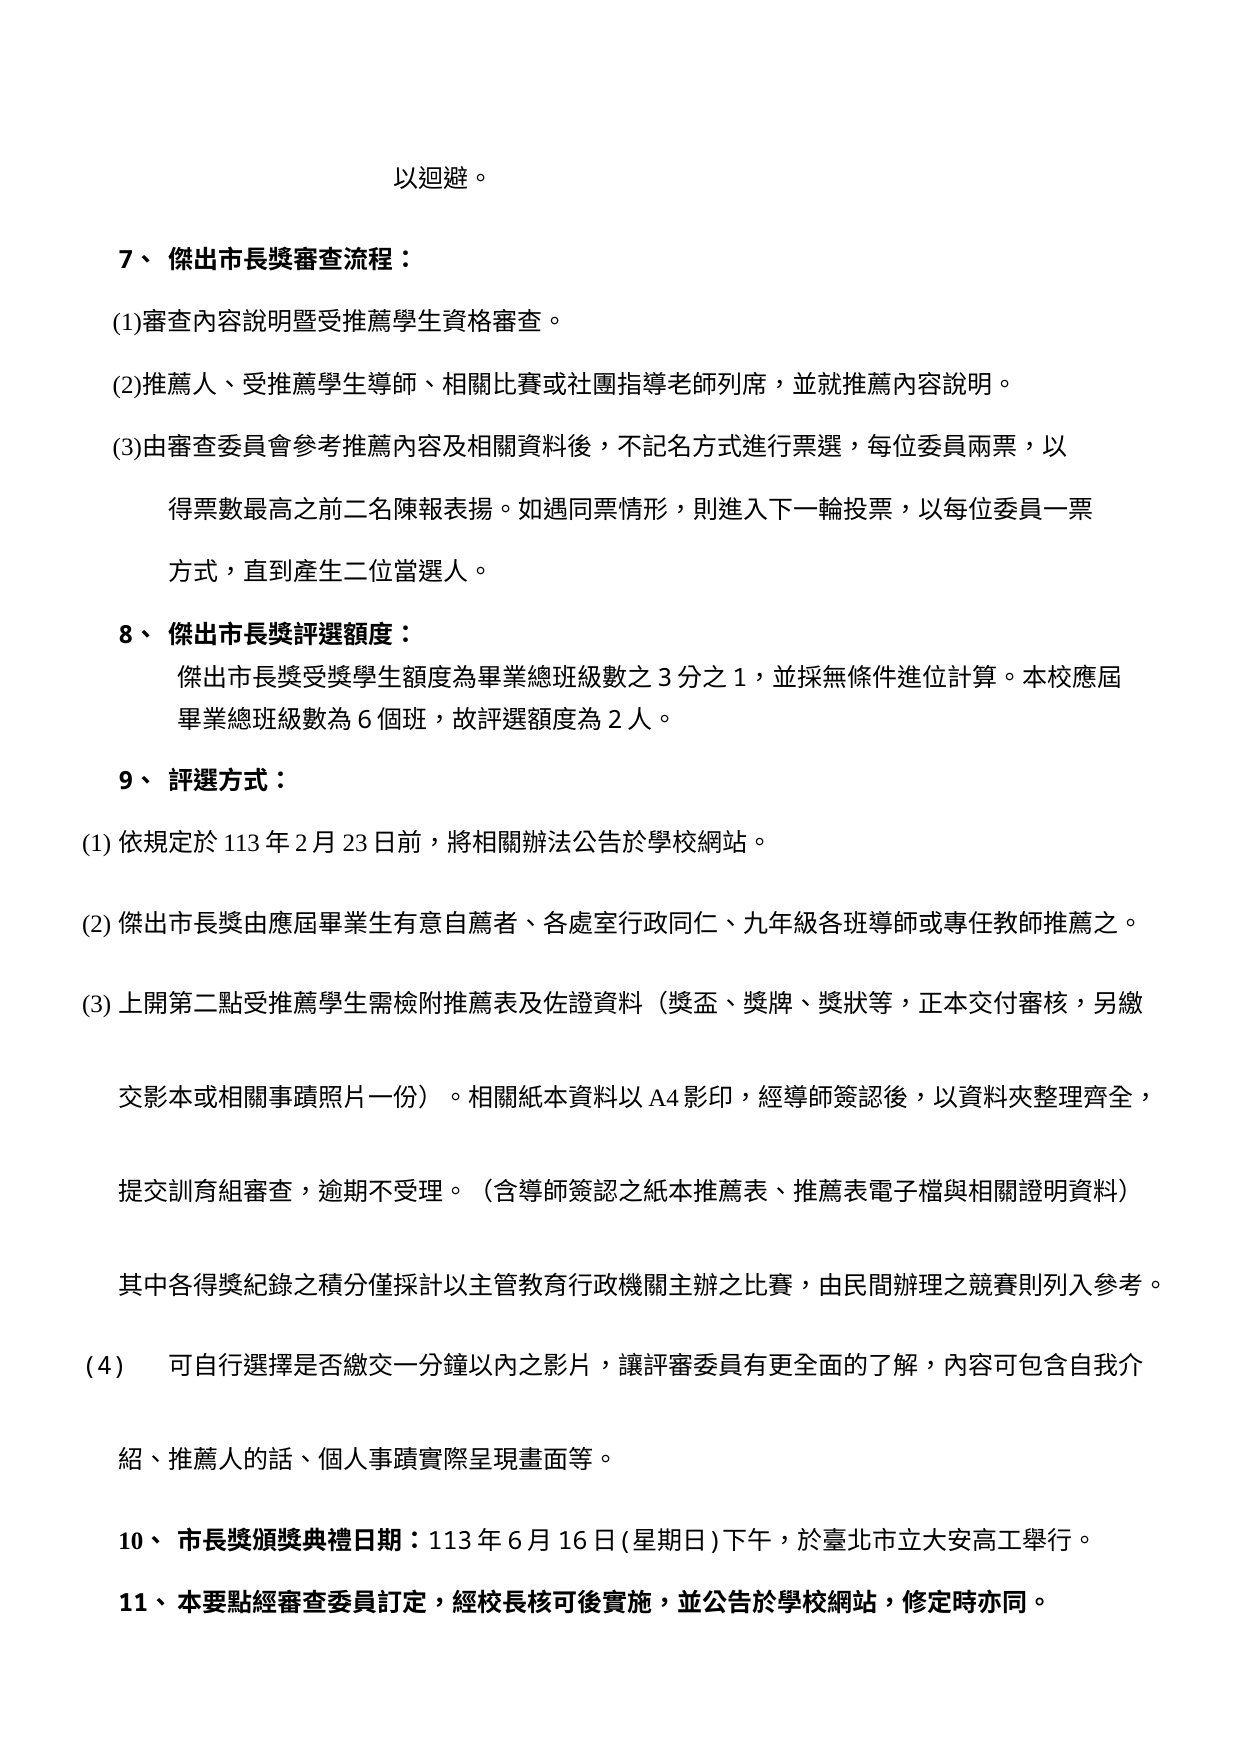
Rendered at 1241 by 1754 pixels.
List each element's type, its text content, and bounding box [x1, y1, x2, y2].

list 由審查委員會參考推薦內容及相關資料後，不記名方式進行票選，每位委員兩票，以 [112, 403, 1144, 466]
list 傑出市長獎由應屆畢業生有意自薦者、各處室行政同仁、九年級各班導師或專任教師推薦之。 [82, 880, 1144, 942]
list 可自行選擇是否繳交一分鐘以內之影片，讓評審委員有更全面的了解，內容可包含自我介紹、推薦人的話、個人事蹟實際呈現畫面等。 [82, 1322, 1144, 1478]
list 審查內容說明暨受推薦學生資格審查。 [112, 278, 1144, 341]
text 方式，直到產生二位當選人。 [118, 528, 1144, 591]
list 依規定於113年2月23日前，將相關辦法公告於學校網站。 [82, 799, 1144, 862]
list 評選方式： [118, 737, 1144, 799]
list 傑出市長獎審查流程： [118, 216, 1144, 278]
text 傑出市長獎受獎學生額度為畢業總班級數之3分之1，並採無條件進位計算。本校應屆畢業總班級數為6個班，故評選額度為2人。 [177, 653, 1144, 737]
list 上開第二點受推薦學生需檢附推薦表及佐證資料（獎盃、獎牌、獎狀等，正本交付審核，另繳交影本或相關事蹟照片一份）。相關紙本資料以A4影印，經導師簽認後，以資料夾整理齊全，提交訓育組審查，逾期不受理。（含導師簽認之紙本推薦表、推薦表電子檔與相關證明資料）其中各得獎紀錄之積分僅採計以主管教育行政機關主辦之比賽，由民間辦理之競賽則列入參考。 [82, 960, 1144, 1304]
list 以迴避。 [230, 135, 1144, 198]
list 市長獎頒獎典禮日期：113年6月16日(星期日)下午，於臺北市立大安高工舉行。 [118, 1497, 1144, 1559]
list 傑出市長獎評選額度： [118, 591, 1144, 653]
list 推薦人、受推薦學生導師、相關比賽或社團指導老師列席，並就推薦內容說明。 [112, 341, 1144, 403]
text 得票數最高之前二名陳報表揚。如遇同票情形，則進入下一輪投票，以每位委員一票 [118, 466, 1144, 528]
list 本要點經審查委員訂定，經校長核可後實施，並公告於學校網站，修定時亦同。 [118, 1559, 1144, 1622]
